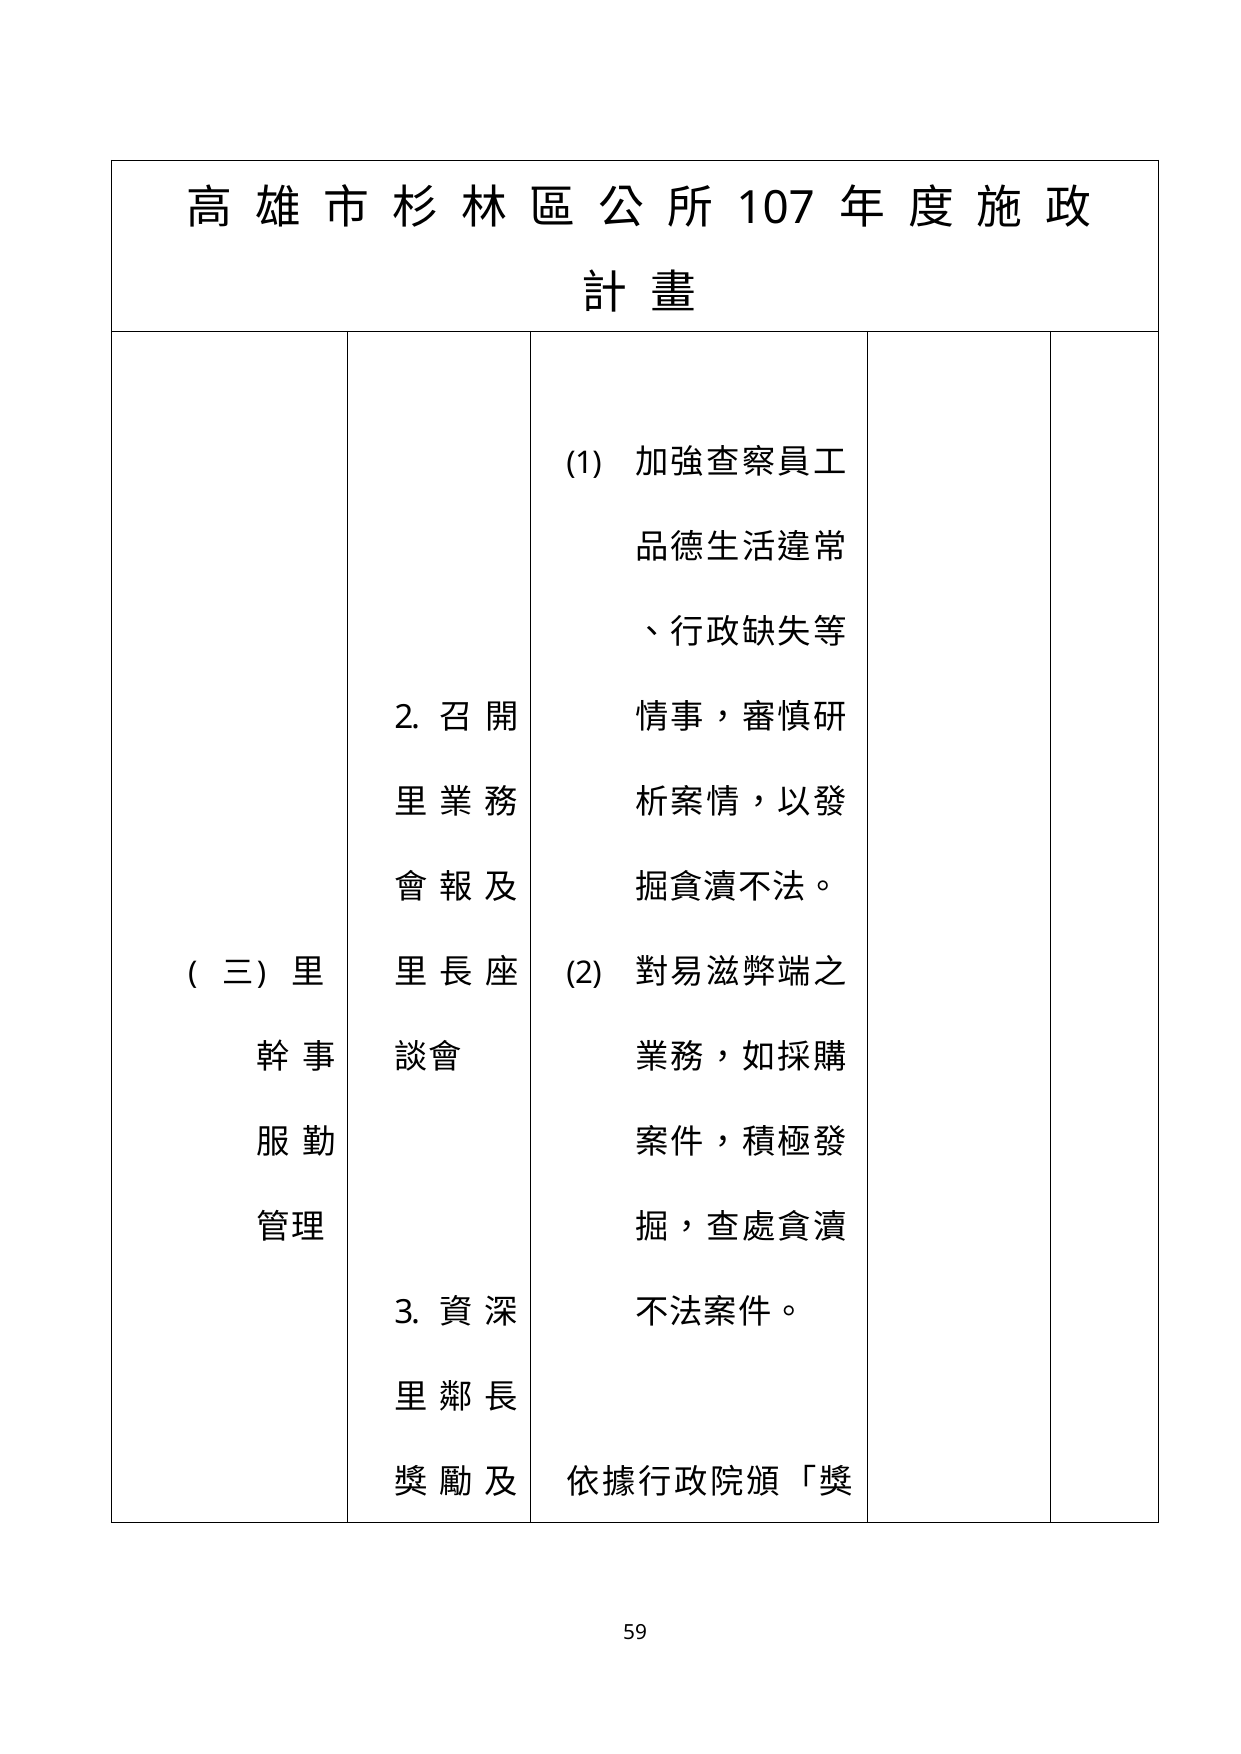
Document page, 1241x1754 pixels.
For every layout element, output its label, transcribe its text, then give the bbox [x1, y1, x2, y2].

table_cell 「一般行政-行政管理」 工作計畫項下 5833仟元 「區公所業務-業務管理」&「基層建設-小型工程」 工作計畫項下 24551仟元 基層建設 6120仟元 [868, 332, 1050, 1522]
table_cell 1.加強處理機要、機密文件業務，達到迅速、確實效果。 2.加強文書管理 3.印信典守 4.加強檔案管理 1.財產登記 2.廳舍修繕維護 3.充實本所資訊設備 4.財產增置 5.財產經營 6.財產養護 7.財產減損 8.車輛管理使用 9.車輛保養及修理 10.職工管理 11.辦公廳舍管理 12.處理法院各項拍賣案件 13.財務及物品採購 14.驗收保管 15.登記與報廢 16.勞務招標 依照財產管理辦法規定辦理 依照規定辦理，以達到隨收隨解之目標。 1.擬訂研究發展計畫，提高工作效率。 2.公文查詢、稽催、杜絕公文積壓或延誤。 3.管制業務，確實執行。 4.強化施政計畫作業，落實施政績效。 5.加強行政革新方案，做好為民服務工作，促進區政革新績效。 6.持續推動辦公室自動化作業 7.管制考 核各項計 畫、陳情案件列管及特定管制件之審核 1.組織編制 2.貫徹考試用人，任免、遷調、銓審作業依限辦理 3.考核獎懲 4.訓練進修 5.待遇福利 6.退休撫卹 7.勤惰管理 8.人事資料管理與服務 9.賡續推動參與及建議制度、性騷擾及性別歧視防治、拔擢績優女性落實性別主流化 10.協助機關及同仁解決可能影響工作效能之相關問題 1.單位預算之籌編 2.單位預算分配及執行 3.追加（減）預算及動支預備金之辦理。 嚴密預算執行，發揮會計管理功能 辦理各項統計業務，發揮統計支援決策功能 1.政風預防工作 2.加強公務機密維護 3.預防危害或破壞事件 4.貪瀆發掘 5.查處檢舉事項 配合高雄市選舉委員會辦理第3屆市長、議員暨里長等選舉相關選務工作。 1.核定各里辦公處工作計畫 2.召開里業務會報及里長座談會 3.資深里鄰長獎勵及特優里鄰長表揚 4發揮區政聯繫會報 1.加強里幹事服勤 2.舉行里幹事工作會報 1.辦理鄰長講習 2.辦理鄰長參訪各項建設活動 3.里鄰長喪葬補助費 4.鄰長交通費 5.義務職辦公補助費 6.里鄰長健康保險 1.維護市容整潔促進美化環境以增進市民生活品質 2.查報有牌廢棄車輛 1.統一拜拜 2.婚喪喜慶節約 3.端正禮俗宣導 1.排除糾紛，疏減訟源，增進社會和諧。 2.法律諮詢服務 1.辦理寺廟、教會(堂)登記之申請。 2.加強寺廟、教會(堂)管理與輔導。 3.輔導寺廟、教會(堂)興辦公益慈善活動。 祭祀公業之清查 1.協助推行平均地權政策 2.確保三七五減租之成果，維護租佃雙方權益 3.調解耕地租佃爭議，疏減訟源 4.租佃爭議案件 5. 非都市土地使用管制 1.配合推行義務教育、普及國民教育。 2.依國民體育法第4條第2項之規定：「應置體育行政人員，負責轄區內 國民體育活動之規劃、輔導及推動事宜。 舉辦各項藝文活動端正社會風氣，提升市民生活品質。 1.醫療防疫保健工作及疫苗接種 2.登革熱防治宣導 3.有效預防流感感染 4.老人免費裝假牙服務 5.預防食品中毒5要及認識食品風險 6.社區健康營造 7. 自殺防治守門人訓練 8.高風險通報 9.反毒宣導 10. 精神疾病辨識及社區(疑似)精神病患護送技巧訓練 11.檳榔危害 、菸害防制及癌症防治宣導 12.社區長期照顧服務 13.國家清潔週推行消除髒亂 14.環境清潔美化競賽 15.整頓社區環境衛生 1.加強民防團隊員編組管理 2.民防團隊常年訓練 3.執行上級交辦之民防演習 1.人力、物力調查及徵購洽借 2.增設消防栓及設備 充實年度各項動員整備工作，以強化全民國防理念。 改善原住民生活，輔導原住民就業。 發展保存客庄文化 1.防災宣導 2.辦理災害防救措施 1.古蹟提報 2.歷史建築提報 1.辦理兵役編練業務 2.辦理兵役徵集業務 3.辦理兵役勤務業務 4.辦理兵管理業務 5.辦理替代役備役理業務 6.戶役政系統管理業務 國家賠償 法制作業 1.農業設施容許使用同意書核發 2.農業用地使用證明書之核發 1.水旱田利用調整計畫 2.規劃有機農業區 3.農情調查 4.農業天然災害查報及救助 5.糧食生產環境維護 6.農地利用綜合規劃 山坡地查報 造林業務 1.陸上水產養殖調查及登記證申請 2.家畜情資調查 1.查編與農業經營不可分離之土地 2.農機管理 3.葫蘆文化產業推展 1.辦理小型工程 2.執行6公尺以下道路、橋樑及其附屬設施等之改善及維護。 3.公園綠地綠美化及認養管理。 辦理都市計畫行政管理及使用分區證明核發。 1.辦理河川、區域排水與野溪等清理疏濬改善。 2.水利行政之處理及水利事業之興辦 3.回饋金業務 依建築法規定辦理行政業務及違章建築管理。 工廠校正 協辦稅務事宜。 小型工程 1.老人福利 2.身心障礙者福利 3.兒童、婦女福利 4.兒童及少年保護與高風險家庭通報篩檢 1.加強推行社區發展工作 2.社區長期照顧服務 1.低收入戶及中低收入戶 2.醫療補助 3.急難救助及馬上關懷 4.災害救助 5.辦理全民健保業務 6.辦理國民年金業務 7.辦理就業輔導 配合節日慶典 [348, 332, 530, 1522]
table_cell (1)蒐集輿論反映資料，專人慎重處理，以達行政效率。 (2)機密案件依照規定辦理，以確保文書作業安全。 切實依照「高雄市政府文書處理實施要點」及有關法令規定，辦理公文收發、繕校工作。 依照「印信條例」及有關法令規定管理與使用印信。 設置專人，依照「高雄市政府文書處理實施要點」及有關法令規定辦理，使文卷案案可稽，並加強作業效率，提昇管理與應用功能。 (1)財產增減、移動登帳報告登記。 (2)財產增減月報、半年報、報廢表之編擬年統計表並定期(不定期)盤點清查。 （3）「市有財產管理系統」線上作業。 充實辦公廳設備，維護公共安全及營造優質洽公環境品質。 汰換及增購資訊硬、軟體設備，提升本所網路品質及資通安全。 (1)財產撥入接收捐送及購置之處理。 (2)財產之購置及營造請購單證簽辦與核定。 (3)財產之採購依據政府採購法相關規定辦理。 (4)採購驗收完畢後，採購單位將財產增加單、發票及有關文件，送會計單位查核確認後為財產之登記。 (1)房地產等不動產權登記。 (2)辦理一般產權責任簽證。 (3)房地產租借事項。 (4)一般財產租借事項。 (5)租借爭執處理。 (1)財產損毀及遺失之調查理賠事項。 (2)財產保護及修繕事項。 (3)擬訂消防防護計畫書，依規定進行消防編組，定期進行消防演練，期能落實火災、地震等災害預防。消防設備及飲水設備安全檢測。 (4)財產稅費及防護保險之處理。 (1)財產之報損、報毀或撥出之核定。 (2)辦理動產變賣標售事項。 (3)財產各項報表編報。 (1)車輛購置、贈與、移撥及報廢。 (2)車輛登記檢驗領照納稅事宜。 (3)車輛之保險事項。 (4)車輛之調派。 (5)油料與材料、工具報銷。 (6)車輛耗油量月報表之編造。 (7)車輛肇事之處理。 (1)車輛檢修報告及經費報銷。 (2)未合保養及修理事項之處理。 （1）依工友管理規定及勞動基準法辦理。 （2）依高雄市政府事務勞力替代措施推動方案及相關規定辦理。 (1)單位及人員清潔檢查工作。 (2)辦公處所佈置及調整建議。 (3)配合清除髒亂有關推行衛生清潔檢查工作。 (4)辦公廳內外環境之美化。 (5)辦公廳搬遷、計劃、進度、合約簽訂。 將拍賣案予以公告並及時依限將處理情形函復法院。 (1)編製年度物品購置概算。 (2)成躉採購之物品核定。 (3)辦理有關事務物品之採購。 (4)事務機械器具之保管養護。 (5)運動器材之保管養護。 (1)物品驗收後之處理。 (2)非消耗性物品之借用登帳。 (1)報廢物品之處理。 (2)物品收支月報。 (3)物品收支登帳。 (1)依據政府採購法規定辦理招標公告。 (2)開標結果之簽報。 每半年填報半年報表，每年填寫年報表送財政局備查。 現金(支票)出納保管，經常與各課室密切維繫協調，依法執行，收支隨時登記，數字力求正確無誤確實。 (1)協助各課室提出研究發展計畫以助益區政革新。 (2)依照研究單位或個人所提研究計畫呈報市府敘獎。 (1)切實執行稽催工作，掌握公文處理流程。 (2)加強實施本所訂定之「人民陳情案件作業流程處理期限」，以提高時效。 (1)上級交辦及重要業務列入追蹤管理。 (2)有關業務之協調與連繫。 (1)研擬下年度施政計畫先期作業，函報民政局審核後報府審議。 (2)擬訂下年度施政計畫草案報府審查並轉送市議會核備。 (1)賡續辦理本所為民服務平時考核工作。 (2)繼續實施「表揚績優地方人士實施要點」鼓勵提倡熱心公益者。 (3)與人民有關業務做到單一窗口櫃台化，達到一貫作業要求。 (4)規劃辦理以電話及通訊處理申請案件及簡化各項申請書表及其流程，以達到便民目的。 (5)舉辦為民服務工作人員講習及分組研討以提高素質。 (6)提供民眾便捷的各種意見反映管道。 (7)撰擬每年度為民服務工作績效報告。 (1)配合市府資訊中心戶役政電腦連線，持續推動辦公室自動化，並加強培訓區政資訊人員備用。 (2)申請資訊設備，推動辦公室自動化。 (1)人民陳情案件 均依規定追蹤列管,期限內辦妥以達便民措施。 (2)接獲人民訴願案即予列管，詳查處理情形，以合情、合理、合法的原則，慎重妥善處理。 (1)依「各機關職稱及官等職等員額配置準則」等規定檢討組織編制。 (2)推動策略性人力資源管理措施及落實顧客導向之人事服務，貫徹分層負責，權責劃分明確，公文流程縮短，發揮行政效能。 (1)依法組成本所甄審委員會，以公開、公平、公正辦理陞遷審議。 (2)職務出缺，除由現職人員陞補外，均申請分發考試及格人員，以貫徹考用合一政策，或依業務需要商調他機關現職人員。 (3)依法辦理本所公 務人員任免遷調及銓審作業。 (4)落實照顧弱勢族群工作權，依規定進用身心障礙人員。 (1) 綜覈名實、信賞必罰，建立平時考核動態資料，作為考績獎懲及任免遷調之依據。 (2)依相關法令公正、公平辦理另予考績、年終考績及專案考績。對平時工作積極、業績優異或品德操守良好，有具體事蹟之人員予以激勵表揚。 (3)依照「行政院及所屬各機關公務人員平時考核要點」等相關法令加強勤惰管理，強化公務紀律，落實單位主管督導責任。 (1)加強推動「公務人員終身學習推動方案」、「各機關鼓勵公務人員積極學習英語具體措施」及「型塑學習型政府行動方案」,「推動公務人員數位進修計畫」等方案，派員參加各項訓練，培養公務人員創新觀念，提昇服務品質。 (2)鼓勵員工在職進修，積極參與各項研習課程,提升本所公務人員人力素質。 (1)按中央有關規定覈實支給員工待遇、獎金、子女教育補助費、各項生活津貼等其他給與維護員工權益。 (2)確依「公教人員保險法」辦理公、務人員公保事宜。 (3) 依據「高雄市政府補助公教人員健康檢查作業規範」，推動公教人員健檢補助方案規劃分配員工參加健檢人員，並提供各合格醫院診所健檢資訊予同仁知悉。 (4)全民健康保險：依全民健康保險法及有關規定辦理公務人員及其眷屬全民健康保險。 (1)依規定辦理退休、撫卹、資遣案件，並購買獎牌、紀念品等贈送退休人員。 (2)主動宣導有關公務人員退休撫卹之相關權益事項。 (3)依規定實施退休人員照護事項。 (4)依規定核發月退休金、月撫慰金、年撫卹金及三節慰問金，充分照護退休、撫卹人員。 (5)按時於行政院人事行政總處ECPA之軍公教人員退休撫卹資料調查表正確填報資料。 (6)按時繳納當月退撫基金費用；推動退休公務人員參與志願服務。 (1)切實執行差勤管理，對本所員工出勤，每月依規定實施不定期抽查維護辦公紀律。 (2)落實職務代理制度，建立職務代理人名冊，確實執行。 賡續建立或更新機關與個人資料，按時填送各項表報。 配合ecpa人事服務網路平台，賡續推動「人力資源管理資訊系統」（WebHR），並隨時異動更新，維持人事資料即時性與正確性。 加強實施員工參與及建議制度，以提升行政效率。利用集會等各種傳遞訊息方式，加強宣導性騷擾、性別歧視防治觀念及申訴管道，並積極拔擢績優女性同仁，並依限填報相關資料參加市府推動性別主流化。 積極推動員工協助方案，提供符合同仁、主管及機關在工作上、生活上及健康上需求之服務措施。 依中央及地方政府預算籌編原則、高雄市地方總預算案歲出概算編製應行注意事項及高雄市地方總預算編製作業手冊及有關規定，就各業務單位工作計畫所需，核實編製年度歲入與歲出預算。 預算完成法定發布或核定保留程序後，依直轄市及縣(市)單位預算執行要點及市府補充規定，參照各業務單位年度工作計畫進度，編製預算(保留)分配表函報本府主計處核定後付諸實施，並切實監督執行。 依直轄市及縣(市)單位預算執行要點規定，執行年度預算時，如有合於中央及地方政府預算籌編原則所定得請求提出追加(減)預算情形者，得報請市府核准辦理；如有合於預算法第七十條各款情事且經檢討年度預算相關經費確無法容納，得申請動支第二預備金；另依高雄市政府動支災害準備金作業要點規定，及時辦理動支災害準備金作業。 (1)經費動支簽核應與預算編列用途相符;預算執行應與計畫進度相合，如有落後，促請業務單位注意檢討改進。 (2)採購計畫應依政府採購法及相關子法規定程序辦理。 (3)健全財務秩序，加強財務內控，除嚴格審核各項收支憑證外，不定期實施現金、票據與證券查核等。 (4)依據簿籍按月編製會計報告;上半年編製半年結算報告，按年編製單位決算。 (5) 各項支付案件依法審核，除採購卡給付項目外，儘速隨到隨辦，完成支付手續。 (1)訂定本所統計業務實施計畫及執行情形之檢討。 (2)辦理各類公務統計報表之審核與管理。 (3)編製區政統計總報告。 (4)辦理公務統計報表內部稽核。 (5)配合及協調辦理各項統計調查工作。 (6)兼(協)辦統計調查人員之遴選與聯繫。 選定易滋弊端業務項目辦理業務稽核，先期發掘業務缺失並提出改進措施。 透過各種會辦案件或召開政風座談會及執行專案訪查，研提業務興革建議，提昇機關廉能形象。 聘請具法律素養之專家、學者，利用各種集會場所講解端正政風、防制貪瀆相關法令，增進員工法律常識。 檢討本所「無效率不便民」之行政規章，並透過廉政會報及主管會報適時修正，以提昇行政效率及消弭貪瀆成因。 主動發掘員工廉能事蹟，簽報首長公開表揚或獎勵，樹立公務員優良典範。 利用各種集會場所及透過媒體、網路宣導相關政風法令及鼓勵民眾勇於檢舉貪瀆不法。 辦理政風實況問卷調查，以瞭解本所政風實況，作為改善政風，策進預防貪瀆不法之參考。 (8) 依據「高雄市政府員工廉政倫理規範」暨本府準用「行政院及所屬機關機構請託關說登錄查察作業要點」妥處相關案件，並依規定登錄建檔。 (9)主動配合業務單位活動加強辦理反貪、反詐騙及消費者保護等宣導作為。 加強公務機密維護宣導工作。 實施定期與不定期機密維護檢查，發現缺失立即簽請改進。 定期辦理公務文書資料密等變更註銷作業。 針對重要行政會議及採購底價等易滋洩密事項或有關國家安全、國家利益事項，協調策訂嚴密專案保密措施，杜絕洩密情事。 加強洩密資料蒐報及查處。 辦理專案資訊機密維護檢查，配合資安演練，機先消弭資安事件，有效確保機關資訊安全。 依照本所環境特性研修訂「預防危害或破壞事件實施計畫」乙種，並結合行政力量確實執行。 實施定期與不定期預防措施安全狀況檢查，發現缺失立即簽請改善。 依據本所門禁管理安全措施確實辦理並配合保全公司，加強巡邏查察，以確保機關安全。 配合春安、十月慶典或專案期間安全維護會報，落實安全維護功能。 依據「高雄市政府及所屬各機關處理人民陳情案件要點」及「高雄市政府處理民眾抗爭事件處理程序及聯繫作業要點」有關規定，協調主管單位妥處民眾集體陳情案件，加強重大偶突發或危安事故之預警資料蒐報，並於事件發生1小時內，通報上級機關。 蒐集違反國家安全法第2條之1情事及有關危害國家安全及影響國家利益之資料，提供調查機關處理。 加強查察員工品德生活違常、行政缺失等情事，審慎研析案情，以發掘貪瀆不法。 對易滋弊端之業務，如採購案件，積極發掘，查處貪瀆不法案件。 依據行政院頒「獎勵保護檢舉貪污瀆職辦法」，受理各類檢舉案件，並依法審慎處理。 依據公職人員選舉罷免法及相關規定辦理。 高雄市里區域調整暨鄰編組辦法規定，要求各里辦公處擬訂年度工作計畫報區公所審核，並注意其執行績效，適時加以考核。 召開里業務聯繫會報，報告業務狀況、檢討改進里行政工作之推行及彙集建議案作妥切之處理。 特優里鄰長就現任且 無不良事蹟者，依規定程序及名額提經區務會議通過後報請市政府頒獎表揚。 結合轄內各單位整體力量，推動地方建設，提高服務品質。 (1)依據高雄市政府民政局訂頒之「高雄市里幹事服勤要點」辦理。 (2)訪問目的為瞭解里民一般狀況，發現困難問題主動為其服務。 (3)適時整理戶長資料之異動，並將訪問結果登記在戶長資料卡。 (4)為強化里幹事之勤，由民政課長及督導考核小組分定期與不定期方式赴里督導，並填訪查表送區長核閱，區長並作重點督導。 舉行里幹事工作會報，由各課室主管，提示工作事項，著重工作檢討、疑難問題之解決，並作成紀錄送區長核閱。 擬訂鄰長講習計畫，以溝通作法，促進政令之推行。 (1)擬訂鄰長參訪各項建設活動計畫及參加注意事項。 (2)調查參加參訪各項建設活動人數。 (3)依照計畫分梯次執行。 里鄰長於任期內死亡者，發給1次喪葬補助暨遺族慰問金，其標準如下： (1)里長：2萬元。 (2)鄰長：1萬5仟元。 每位鄰長每人每月2,000元交通費。 每位里鄰長每人每月240元。 依據全民健康保險暨相關規定辦理。 (1)要求里幹事鼓勵並宣導轄內市民自動自發(反映)改善市容。 (2)依據「高雄市政府改善市容查(通)報實施要點」辦理，對改善市容案件儘速填寫查(通)報，逕送業務有關機關辦理，並轉報市府處理。 在轄區內如有發現廢棄車輛，要求各里幹事及時查報並函轉警察單位辦理。 (1)勸導農曆7月普渡及同一主神祭典在同一天舉行。 (2)宣導中元節配合集中焚化紙錢。 (3)執行祭典拜拜節約不赴宴、不宴客，公務員率先倡導力行。 (1)組織改善民俗勸導小組勸導民眾實踐節約。 (2)勸導市民參加集團「婚禮」力求節約，不舖張。 利用各種集會(里民大會及寺廟基層會議)時宣導。 (1)利用各種集會，廣予宣導調解功能。 (2)及時召開調解委員會議調解糾紛。 每月第二週週六服務區民 不定期清查、訪視轄區內未登記之寺廟、教會(堂)，積極輔導辦理登記。 (1)加強財務稽核。 (2)輔導健全組織。 (3)掌握動態，出席各項會議。 (4)加強溝通互動、協助解決各項疑難問題。 輔導節約祭典費用，興辦公益慈善活動，以彰顯宗教慈悲濟世、教化社會、造福人群之精神。 (1)輔導祭祀公業土地派下提出祭祀公業土地登記。 (2)核發祭祀公業派下員證明。 配合宣導公告土地現值相關事宜。 (1)依耕地三七五減租條例、高雄市耕地租約登記自治條例及相關法令規定辦理耕地租約續訂、變更、終止、註銷、更正等事項。 (2)依耕地三七五租約清理要點及相關法令規定清理耕地三七五租約，遇有租約資料與實情不符部分，則後續依有關規定辦理。 (3)對於訂有三七五租約者，隨時與地政事務所聯繫依異動情形（例如終止租約、徵收、重劃、重測、分割、合併）釐正租約登記簿冊。 (1)依耕地三七五減租條例、高雄市政府及各區公所耕地租佃委員會設置要點、高雄市各級耕地租佃委員會調解調處須知等關法令規定辦理耕地租佃爭議調解。 (2)審查租佃爭議調解申請案之資格與附繳證件，並於調解前先實地勘查土地使用現況。 (3)調解會議決議內容應具體明確，會議紀錄（含筆錄）應報市府備查。 (4)經調解成立案件函報市府耕地租佃委員會發給證明書，調解不成立案件移請市府耕地租佃委員會調處。 (5)如遇天災時，召開耕地租佃委員會，勘查歉收情形，並議定減租辦理，陳報市府。 召開租佃委員會辦理。 配合非都市土地使用管制規則第5條規定，查報違反非都市土地使用管制。 (1)召開「強迫入學委員會」，執行強迫入學條例施行細則有關規定事項，並隨時追蹤中輟通報學生，執行強迫入學規定。 (2)適時調查區內學齡兒童，確實審核戶籍資料，並依學區劃分填送入學通知單。 (3)配合各校輔導休學或中輟之學生，繼續完成9年國民教育 (1)專人辦理國民體育業務。 (2) 配合體育署及本市推展全民運動政策，規劃主、承辦體育活動、輔導及推動區內社會團體辦理體育活動。 (1)加強配合推行莊敬自強端正禮俗宣導。 (2)適時配合舉辦各種社教活動。 (3)洽請社團寺廟舉辦有意義的文教活動。 (4)加強宣導守法觀念，鼓勵社區自主精神意識，以塑造優質環境，培養居民認同感。 （5）辦禮春秋季藝文活動及國語文競賽。 (1)協助衛生單位推行醫療保健及公共衛生工作。 (2)鼓勵市民按時接受各項疫苗接種。 (1)每月定期召開登革熱區級防疫指揮中心會議，建立跨單位合作機制。 (2)輔導各里成立環境整頓或環境改造相關工作之志工隊。 (3)規劃辦理里鄰長登革熱研習會及社區民眾登革熱衛教宣導。 (4)請里幹事查報各轄區破損空屋並函報各權管單位。 (5)成立「里登革熱防治小組」每週至少動員巡查1次，參與鄰里轄內孳生源清除與里民衛教宣導。 (6)協調各權責機關根本處理轄區內積水地下室、破損空屋、髒亂空地、廢輪胎廠、回收場、陽性水溝、大型隱藏性孳生源。 (7)落實大雨後48小時七大列管點複查及登革熱防治工作。 (1)於流感大流行時，配合衛生單位執行轄區臨時集中收治隔離場所防治措施。 (2)利用各種集會協助宣導市民接種流感疫苗及流感防治措施。 結合社區資源宣導「老人免費裝假牙」政策。 (1)協助宣導預防食品中毒5原則：要洗手、要清潔、要生熟食分開、要澈底加熱、要低溫保存。 (2)協助宣導民眾均衡攝取各類新鮮食物，減少因攝取大量單一食物而提高特定汙染物質之風險。 結合社區組織、團體推動社區健康營造。 (1)配合衛生單位針對所轄里長、里幹事辦理自殺防治守門人訓練，落實守門人功能，里長與里幹事分計各達轄區里數80%以上，並逐年調升至100%。 (2)利用行政資源及各項集會協助推動安心專線： 「0800788995」。 落實社區內自殺高風險個案之發掘、關懷、轉介及通報。 (1)針對社區網絡內里長、里幹事辦理毒品防制宣導課程，以增進其毒品防制知能，並建立社區藥物濫用防制網絡，以提升預防成效。 (2)協助宣導24小時不打烊免付費戒毒成功專線0800-770-885，及法務部藥頭檢舉專線0800-024 -099*2。 配合參加衛生單位辦理針對社區網絡內里長、里幹事社區(疑似)精神病患辨識及護送就醫技巧訓練。 (1)於跑馬燈或LED看板播放「檳榔子本身就是致癌 物，即使不加紅灰、白灰、荖花、荖葉等添加物，嚼它就是會致癌」、「政府提供免費子宮頸癌、乳癌、大腸癌、口腔癌四項癌症篩檢，符合篩檢資格民眾請洽各區衛生所」及「室內公共場所、室內三人以上工作場所及大眾運輸工具內全面禁止吸菸，違者將罰鍰2千至1萬元」。 (2)協助本市衛生所辦理癌症防治篩檢及菸害防制工作。 (1)協助發掘及通報社區有長期照顧需求個案。 (2)結合社區資源宣導長期照顧服務。 召開推行會報及檢討會。 加強各社區、機關學校環境清潔綠美化。 （1）加強社區共共衛生設施及家戶衛生教育。 （2）資源回收及垃圾減量。 （3）廚餘回收再利用。 (1)依據內政部國防部函頒「民防團隊編訓服勤實施規定」辦理。 (2)本區民防團、分團經常檢討。 依上級規定辦理。 遵照上級所頒演習計畫及規定辦理。 調查戰時可動員人力、物力，隨時掌握動員及徵購徵用。 （1）運用民間及學校力量協助維持交通安全。 （2）人口密集處逐年增設消防栓，以加強防火設施。 (1)依據市府年度動員分類執行計畫策訂本區動員執行計畫。 (2)辦理動員之協調、訓練與演習工作。 (1)配合辦理原住民微型經濟活動貸款、專門人才獎勵、購屋補助、整修建住宅補助及綜合發展基金貸款、國宅配售、法律服務、協助解決生活上所遭遇之困境，使其獲得實質之照顧。 (2)積極鼓勵原住民青年參加職業訓練，習得一技之長，提升生活水準。 (3)宣導原住民登記族別，提升族別註記率。 (4)輔導原住民加入全民健康保險、國民年金，保障醫療權益。 (5)輔導原住民繳納國民年金。 （1）辦理慶祝全國客家日活動。 （2）辦理客庄民俗節慶、客家產業等特色活動。 （3）營造客庄聚落環境風貌。 （4）成立客語推行委員會，協助轄區推動客語教學及客家文化活動。 (1)依轄區特性舉行防火防災(防颱、防震)宣導。 (2)印製相關防火宣導資料、標語實施里鄰宣導。 (3)利用里民大會及鄰長會議宣導居家防火、用電安全等防災宣導。 (4)輔導市民自行購置維護滅火器等消防器材及裝設照明及監視錄影設備。 (1)依據「高雄市地區災害防救計畫」及災害防救法相關規定辦理。 (2)配合「市級災害應變中心」之成立，於內部成立「緊急應變小組」，執行「災害應變中心」交付之各項災害防救任務。 (3)執行災情查報任務，並將災情彙整定時回報「災害應變中心」。 (4)整合災害防救相關業務，並由專人辦理。 (1)依據文化資產保存法相關規定辦理。 (2)填報文化部文化資產局「縣（市）古蹟或歷史建築提報表」，加蓋填報機關印信提報本市文化局辦理。 填報調查表，並檢附相關照片、地籍圖及歷史、文化、藝術、建築等價值內涵後，加蓋填報機關印信提報本市文化局辦理。 (1)依據國民兵戶籍遷出(入)，而依規定辦理本區國民兵役除(列)管理。 (2)協助市政府調集役政人員，辦理役政人員在職訓練。 (3)辦理國民兵年度總清查 (4)依據規定辦理本區內兵要地誌調查。 (5)辦理本區列管之已訓及代訓國民兵分證明書發放。 (1)辦理役男兵籍調查及因戶籍遷出(入)之役男除、列額異動管理。 (2)辦理役男徵兵檢查及預官體檢等事宜。 (3)辦理役男軍種、兵科、籤號抽籤事宜，以確定其所徵集之軍種及順序。 (4)辦辦理常備兵、預官、補充兵、及替代役徵集入營事宜。 (5) 辦理役男申請復檢、年度體位未定複檢、補檢等事宜。 (6)辦理在學學生因故 休、退學之因案緩徵人員處理等事宜 (7)為役男條件符合者，依規定辦理延期入營事宜。 (8)依規定辦理妨害兵役案件及行方不明役男查察，並會請戶政所、警察局、境管局等單位，協助查案。 (9)將本區就讀軍、警校 之學生列名管理及註記，若因故未就讀，則納入徵處。 (10)辦理役種區劃、提前退伍申請及禁、免役案件處理。 (11)受理役男替代役申請及出國請申請各項業務。 (1)辦理在營軍人及替代役在役徵屬生活扶助各項業務。 (2)辦理在營軍人貧困徵屬各項生育及喪葬補助事宜。 (3)協助推行役政有功人員表揚。 (4)配合上級兵役宣導及留守業務處理。 (5)辦理在營軍人貧困徵屬免費就醫申請及全民健保補助傷亡慰問及善後處理。 (1)辦理後備軍人異動管理、緩召業務。 (2)歸鄉報到、輔導就業、在職訓練等工作。 (3)協助高雄市後備司令部辦理後備軍人教育及點閱召集。 (4)受理後備軍人退伍令遺失或破損補換發、轉免役等各項申請事宜。 (1)依照替代備役難管理規定，受理替代役人員報到列管並嚴密辦理異動連繫掌握替代役備役動態，於15日內通報有管單位辦理。 (2)依照替代役備役男管理規定，辦理替代役備役役男回役、免予回役陳報核定。 (3)依照管理作業規定每月清查歸鄉報到成果製表呈報市府並配合市府全面清查替代役管理資料。 (1)系統維護管理 (2)系統財產之管理 (1)加強宣導國家賠償法相關條文。 (2)如有發生國家賠償事件依國家賠償法相關規定辦理國家賠償。 研究不適合實際之有關法規建議修訂或廢除。 依據農業用地作農業設施容許使用審查辦法辦理。 受理區民申請，檢證勘查，並依據「農業用地作農業使用證明認定」審查，符合後由本所核發證明書。 （1）維護農民福祉及生態環境，遵照上級政府訂頒計畫辦理確保糧食供需平衡。每年分為一期作及二期作下里受理、勘查與編造清冊。 （2）稻田多元利用-種植景觀綠肥，美化市容。 打造高產值有機養生精緻農業。 （1）依規定設置農情田間調查員分區、分段調查，彙整查報資料力求準確以供上級分析。 (2)每月份執行各花卉、雜糧及蔬菜等作物產量預測。 (1)天然災害發生期間，由本所查報災情，並立即速報給上級以作即時之應變。 (2)如經農委會公告本市達到農業天然災害現金救助區，則本所成立工作小組啟動現金救助工作，受理申報、現場勘認與編造清冊等業務。 加強輔導農民農藥使用安全，對農作物病蟲害有效防治及農藥殘留。另配合上級政府辦理滅鼠工作，以防鼠害。 提高農地利用價值輔導農民以科技方法協助農業生產俾增進農業生產力，提高農民所得。 (1)山坡地違規使用查報取締管理。 (2)山坡地保育利用宣導。 (3)衛星影像變異點查報。 於每年5至9月實施檢測工作，並依下列辦法受理申請： (1)平地造林依照行政院農業委員會訂定「平地造林直接給付及種苗配撥實施要點」，確實執行。 (2)山坡地造林依照行政院農業委員會與行政院原住民族委員會訂定「獎勵輔導造林辦法」辦理。 （1）依規定每月調查區內魚塭放養量及收穫量作為產銷輔導資料。 （2）陸上魚塭養殖漁業登記證之申請業務。 配合市府訂定計畫辦理調查作業。 (1)依據「查編與農業經營不可分離土地作業要點」辦理。 (2)受理申請期間為每年五月一日至五月三十一日；實地會勘時間為每年六月一日起至六月三十日止；並於每年七月三十一日前造冊。 依據「農耕用機器設備及農地搬運車使用免徵營業稅燃料用油作業須知」及「農業機械使用證申請及發證須知」辦理執行。 從葫蘆種植、雕刻、運用行銷、開發市場及創造商機。 協助執行颱風災害復建工程。 依據新制定高雄市市區道路管理自治條例及102年6月7日「『區公所與各局處業務待釐清事項』會議紀錄」6公尺以下道路及其附屬設施由區公所負責改善養護。 辦理各植樹綠化道路之養護工程。 核發都市土地使用分區證明書。 (1)建請市政府清疏區內各區域排水圳,促使排水暢通。 (2)建請市政府整治或清疏區內野溪,改善淤積問題以利排水。 (3)中小排水（一般排水）管理、新建、修建及計畫提報。 (1）雨水下水道管理、新建、修建及計畫提報。 (2）高雄市政府委託辦理事項 (3)道路側溝新建、修建及計畫提報。 (4)災修工程案件提報。 辦理高屏溪水質水量保護區水源保育與回饋計畫事項 (1)協助核發無自用農舍證明書。 (2)違章建築查報,請高雄市政府依法拆除違建物。 配合市府辦理「工廠校正暨營運調查」工作。 （1）配合財稅相關單位辦理各項稅務宣導。 （2）財產稅（房屋稅、地價稅）補單事宜。 依據新制定高雄市市區道路管理自治條例執行6公尺以下道路、橋樑及其附屬設施等之改善及維護。 (1)辦理中低收入老人生活津貼。 (2)辦理中低老人暨身心障礙者特別照顧津貼。 (3)辦理重陽節敬老活動暨禮金發放。 (4)受理優惠記名卡的申請。 （5）辦理設籍本市1年且年滿65歲以上老人參加全民健保自付額補助及核退事宜。 (1)辦理身心障礙手冊製作相關業務。 (2)身心障礙者健康保險保險費補助。 (3)辦理各項身心障礙者生活補助、生活輔助器具費用及日間照顧及住宿式照顧費用補助。 (4)輔導身心障礙者減免汽車牌照稅及申報綜合所得稅,享有身心障礙者特別扣除額。 (5)身心障礙者就業服務、職業訓練宣導。 (6)辦理中低老人暨身心障礙者特別照顧津貼。 (7)辦理身心障礙者優惠記名卡的申請。 (1)辦理弱勢單親家庭子女生活、教育補助申請，經調查、核定後，列冊補助。 (2)受理特殊境遇家庭緊急生活扶助與子女生活津貼、托育津貼及教育補助證明等之申請審核及核定。 (3)受理弱勢家庭兒童及少年緊急生活扶助申請與初審，函送社會局複審及核定。 （4）辦理父母未就業家庭育兒津貼。 (5)受理特殊境遇家庭身分證明之申請審核。 (6)受理設籍前新住民遭逢特殊境遇之家庭扶助之申請審核及核定。 (7)辦理弱勢兒童及少年生活扶助之申請審核及核定。 (8)受理弱勢兒童及少年醫療補助之申請與初審，送社會局複審、核定。 區公所里幹事及其他執行兒童及少年福利業務人員，於辦理經濟扶助案件審核或執行社會救助等業務時，應主動關懷轄內兒童及少年，發現符合兒童及少年保護或兒少高風險家庭指標者應立即通報社會局。 (1)輔導社區會務財務功能健全。輔導社區生產建設基金之運用與管理並定期（一年）查核存款情形。 (2)推展社區工作業務。 (3)督導社區確實辦理成果維護。 (4)輔導社區發展協會注重在地人才培力，促進永續經營。 (5)輔導社區發展協會推行社區福利服務。 (6)協助社區建立在地特色。 （1）結合社區資源宣導長期照顧服務。 （2）協助發掘及通報社區有長期照顧需求個案至本市長期照顧管理中心。 (1)辦理低收入戶、中低收入戶暨各項社會福利事項申請。 (2)積極輔導低收入戶就業自立。 (3)結合民間慈善資源辦理寒冬送暖，加強對低收入戶及中低收入戶家庭之照顧。 (1)辦理經濟弱勢傷病醫療、看護費用補助。 (2)辦理低收入戶及中低收入戶第五類福保身分納保業務。 辦理生活陷困之中低收入戶及低收入戶及經濟弱勢民眾急難救助申請，並評估層轉衛生福利部申請救助。 (1)依災害救助相關規定核發救濟金。 (2)建立救災物資及儲備作業機制，暢通災害期間救災物資調動管道。 (3)整備充實災害收容救濟站，辦理災害期間災民收容安置作業 配合上級政策落實全民健保工作。 依據國民年金法辦理被保險人所得未達一定標準資格辦理申請案件之受理、審核及年度總清查工作。並辦理欠費保險人訪視工作及地區性宣導活動等事項。 配合勞政單位宣導就業相關資訊。 （1）訂定各項慶典活動計畫。 （2）召集籌備會研討活動內容，熱烈慶祝各項慶典節日。 （3）表揚模範父親及母親活動。 [531, 332, 867, 1522]
table_cell 壹、一般行政 一、秘書室業務 (一)文書檔案管理 (二)庶務（財產、廳舍）管理 (三)財產管理 (四)出納管理 (五)研考業務 二、人事業務 人事管理 三、主計業務 (一)歲計 (二)會計 (三)統計 四、政風業務 區公所業務 民政業務 公職人員選舉 健全基層組織 里幹事服勤管理 (四)里鄰長福利及講習 (五)改善市容查(通)報 (六)改善民俗 (七)調解業務 (八)宗教業務 (九)祭祀公業申請案件之處理 (十)地政業務 (十一) 全民運動或國民教育 (十二) 社會教育暨家庭教育 (十三) 醫療防疫保健 (十五) 民防組訓 (十六) 動員應變業務 (十七) 原住民生活輔導 （十八） 客家業務 (十九) 災害防救 (二十) 古蹟及歷史建築清查提報 (二十一) 役政業務 （二十二）法制業務 四、農業業務 （一）農地 管理 （二）農業推廣與糧食生產調查 （三）水土保持 （四）林務 管理 （五）畜水產業務 （六）其他 伍、經建業務 (一)各項工程管理 (二)都市計畫 (三)水利業務 (四)建築管理 (五)辦理工廠校正暨營運調查 （六）稅務工作 陸、基層建設 柒、社政業務 (一)社會福利 (二)社區發展管理 (三)社會救助 （四）社會運動 [112, 332, 347, 1522]
table_header 高雄市杉林區公所107年度施政計畫 [112, 161, 1158, 331]
table_cell [1051, 332, 1158, 1522]
